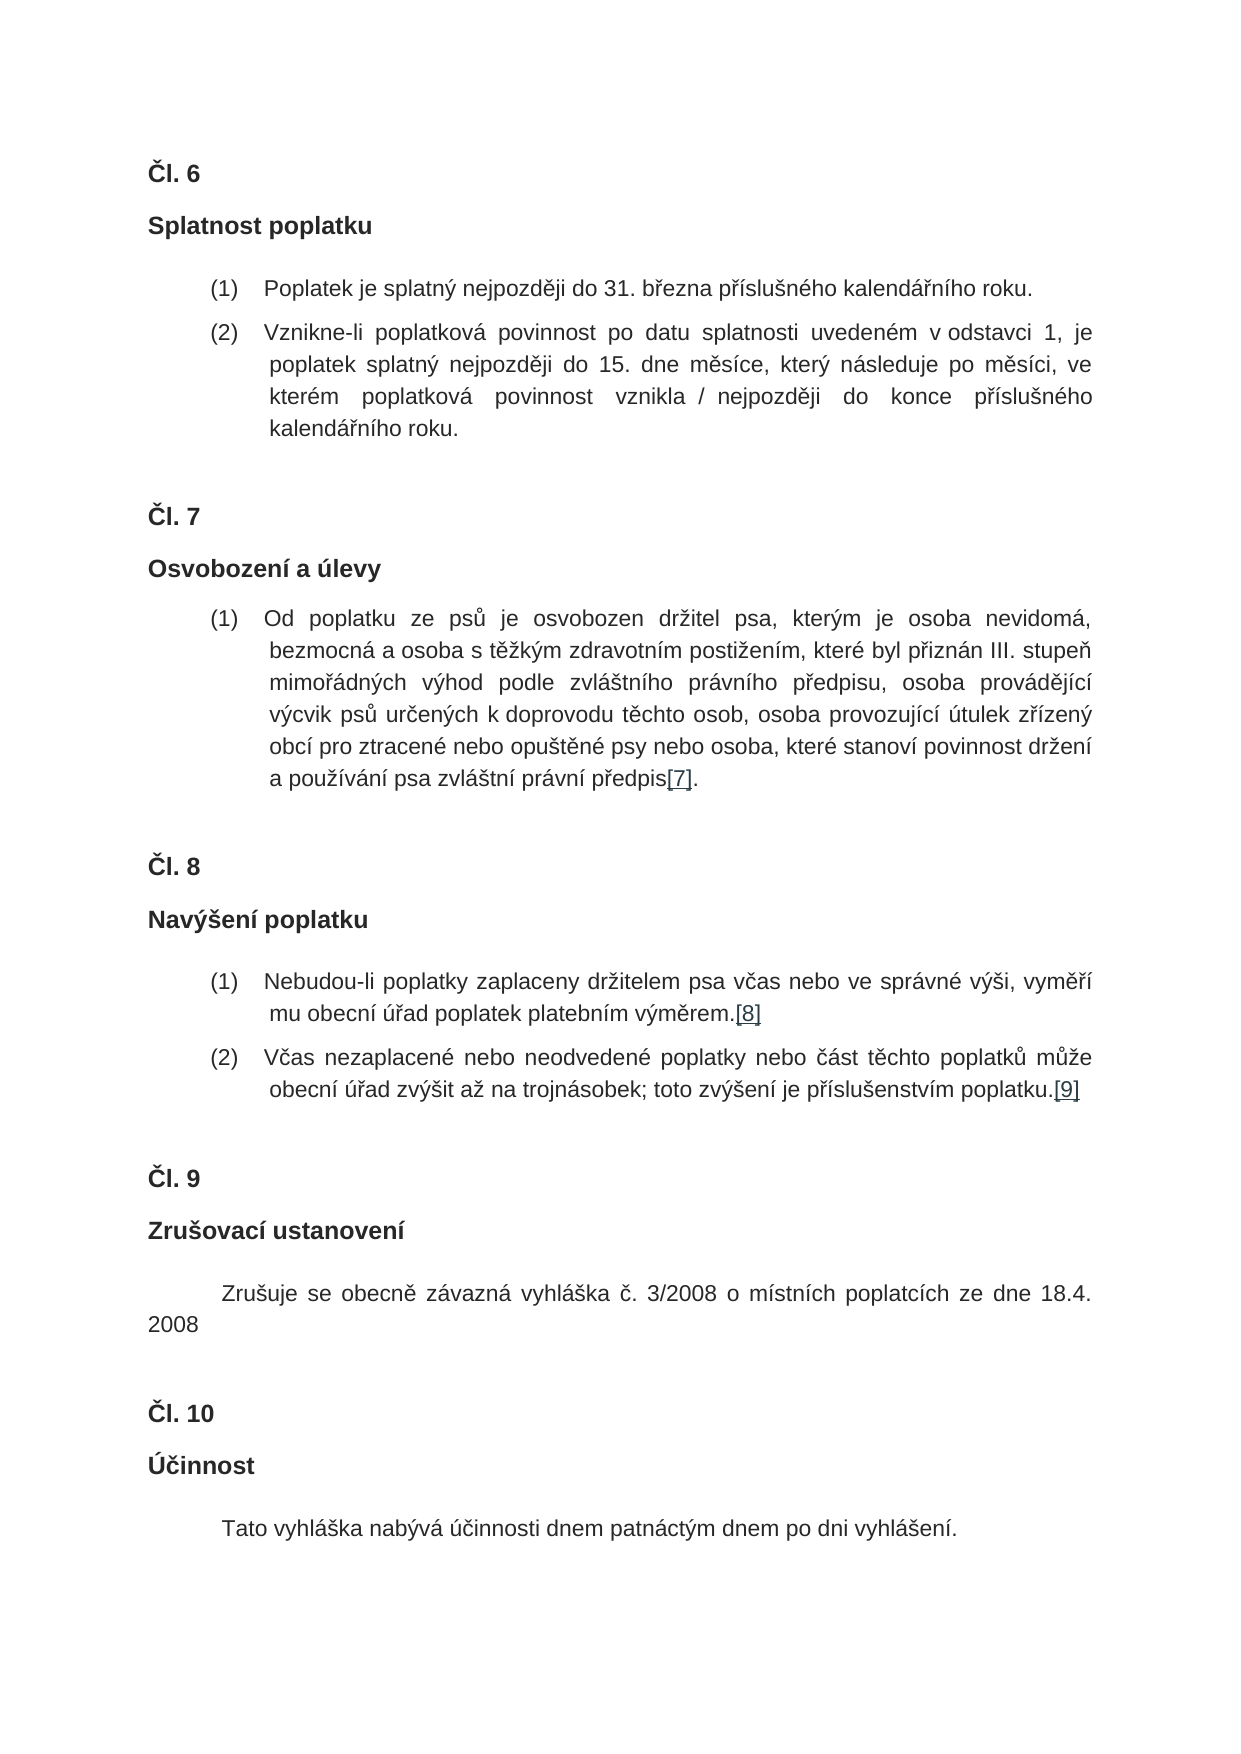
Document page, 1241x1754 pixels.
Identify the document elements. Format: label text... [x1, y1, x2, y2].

text Čl. 8 [148, 841, 1093, 881]
text Čl. 6 [148, 148, 1093, 187]
text Čl. 7 [148, 491, 1093, 531]
text (1) Poplatek je splatný nejpozději do 31. března příslušného kalendářního roku. [210, 269, 1093, 301]
text (2) Včas nezaplacené nebo neodvedené poplatky nebo část těchto poplatků může obecní úřad zvýšit až na trojnásobek; toto zvýšení je příslušenstvím poplatku.[9] [210, 1039, 1093, 1103]
text Zrušuje se obecně závazná vyhláška č. 3/2008 o místních poplatcích ze dne 18.4. 2008 [148, 1274, 1093, 1338]
text Účinnost [148, 1440, 1093, 1480]
text (2) Vznikne-li poplatková povinnost po datu splatnosti uvedeném v odstavci 1, je poplatek splatný nejpozději do 15. dne měsíce, který následuje po měsíci, ve kterém poplatková povinnost vznikla / nejpozději do konce příslušného kalendářního roku. [210, 313, 1093, 441]
text (1) Od poplatku ze psů je osvobozen držitel psa, kterým je osoba nevidomá, bezmocná a osoba s těžkým zdravotním postižením, které byl přiznán III. stupeň mimořádných výhod podle zvláštního právního předpisu, osoba provádějící výcvik psů určených k doprovodu těchto osob, osoba provozující útulek zřízený obcí pro ztracené nebo opuštěné psy nebo osoba, které stanoví povinnost držení a používání psa zvláštní právní předpis[7]. [210, 600, 1093, 791]
text Osvobození a úlevy [148, 543, 1093, 583]
text Tato vyhláška nabývá účinnosti dnem patnáctým dnem po dni vyhlášení. [148, 1509, 1093, 1541]
text Čl. 10 [148, 1388, 1093, 1428]
text Splatnost poplatku [148, 200, 1093, 240]
text (1) Nebudou-li poplatky zaplaceny držitelem psa včas nebo ve správné výši, vyměří mu obecní úřad poplatek platebním výměrem.[8] [210, 963, 1093, 1026]
text Čl. 9 [148, 1153, 1093, 1192]
text Navýšení poplatku [148, 893, 1093, 933]
text Zrušovací ustanovení [148, 1205, 1093, 1245]
